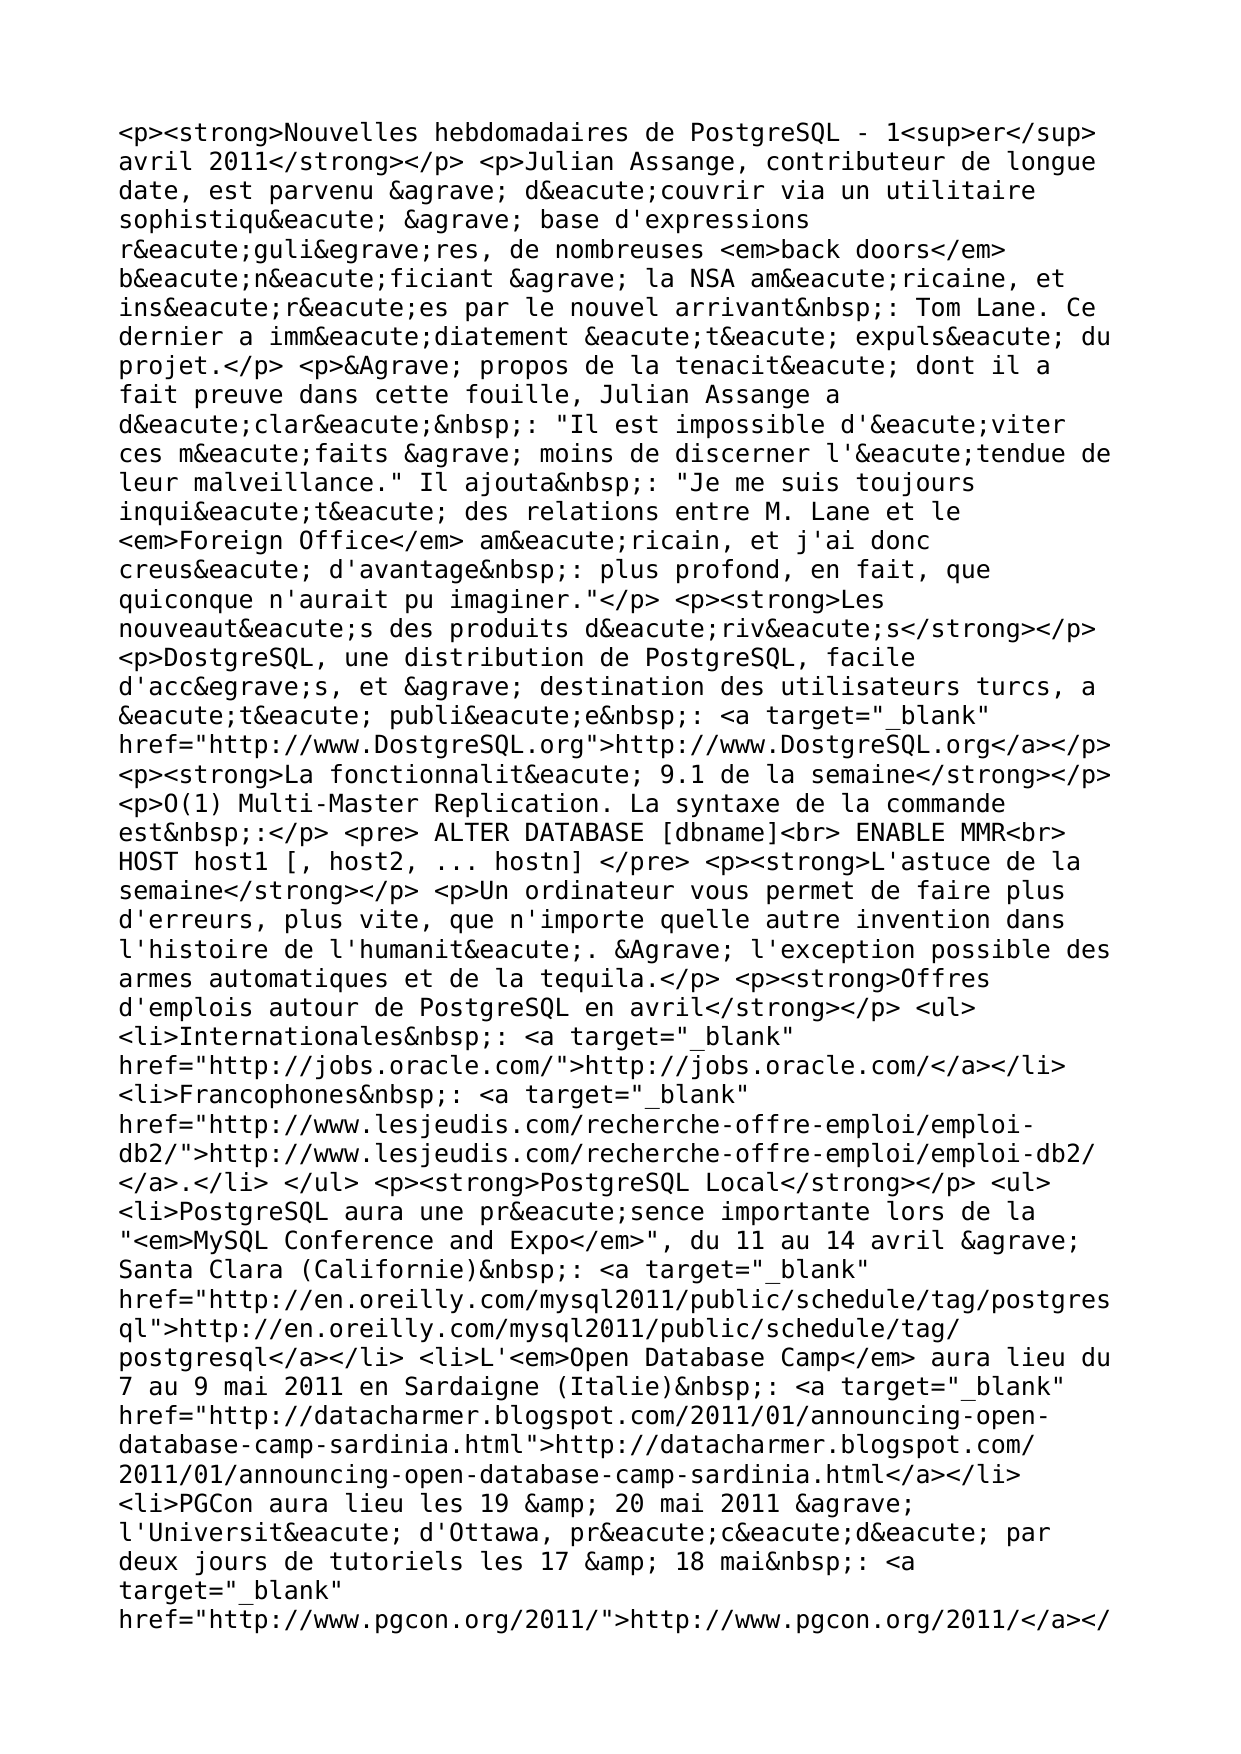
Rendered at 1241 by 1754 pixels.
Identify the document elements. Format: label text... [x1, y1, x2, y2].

text <p><strong>Nouvelles hebdomadaires de PostgreSQL - 1<sup>er</sup> avril 2011</strong></p> <p>Julian Assange, contributeur de longue date, est parvenu &agrave; d&eacute;couvrir via un utilitaire sophistiqu&eacute; &agrave; base d'expressions r&eacute;guli&egrave;res, de nombreuses <em>back doors</em> b&eacute;n&eacute;ficiant &agrave; la NSA am&eacute;ricaine, et ins&eacute;r&eacute;es par le nouvel arrivant&nbsp;: Tom Lane. Ce dernier a imm&eacute;diatement &eacute;t&eacute; expuls&eacute; du projet.</p> <p>&Agrave; propos de la tenacit&eacute; dont il a fait preuve dans cette fouille, Julian Assange a d&eacute;clar&eacute;&nbsp;: "Il est impossible d'&eacute;viter ces m&eacute;faits &agrave; moins de discerner l'&eacute;tendue de leur malveillance." Il ajouta&nbsp;: "Je me suis toujours inqui&eacute;t&eacute; des relations entre M. Lane et le <em>Foreign Office</em> am&eacute;ricain, et j'ai donc creus&eacute; d'avantage&nbsp;: plus profond, en fait, que quiconque n'aurait pu imaginer."</p> <p><strong>Les nouveaut&eacute;s des produits d&eacute;riv&eacute;s</strong></p> <p>DostgreSQL, une distribution de PostgreSQL, facile d'acc&egrave;s, et &agrave; destination des utilisateurs turcs, a &eacute;t&eacute; publi&eacute;e&nbsp;: <a target="_blank" href="http://www.DostgreSQL.org">http://www.DostgreSQL.org</a></p> <p><strong>La fonctionnalit&eacute; 9.1 de la semaine</strong></p> <p>O(1) Multi-Master Replication. La syntaxe de la commande est&nbsp;:</p> <pre> ALTER DATABASE [dbname]<br> ENABLE MMR<br> HOST host1 [, host2, ... hostn] </pre> <p><strong>L'astuce de la semaine</strong></p> <p>Un ordinateur vous permet de faire plus d'erreurs, plus vite, que n'importe quelle autre invention dans l'histoire de l'humanit&eacute;. &Agrave; l'exception possible des armes automatiques et de la tequila.</p> <p><strong>Offres d'emplois autour de PostgreSQL en avril</strong></p> <ul> <li>Internationales&nbsp;: <a target="_blank" href="http://jobs.oracle.com/">http://jobs.oracle.com/</a></li> <li>Francophones&nbsp;: <a target="_blank" href="http://www.lesjeudis.com/recherche-offre-emploi/emploi-db2/">http://www.lesjeudis.com/recherche-offre-emploi/emploi-db2/</a>.</li> </ul> <p><strong>PostgreSQL Local</strong></p> <ul> <li>PostgreSQL aura une pr&eacute;sence importante lors de la "<em>MySQL Conference and Expo</em>", du 11 au 14 avril &agrave; Santa Clara (Californie)&nbsp;: <a target="_blank" href="http://en.oreilly.com/mysql2011/public/schedule/tag/postgresql">http://en.oreilly.com/mysql2011/public/schedule/tag/postgresql</a></li> <li>L'<em>Open Database Camp</em> aura lieu du 7 au 9 mai 2011 en Sardaigne (Italie)&nbsp;: <a target="_blank" href="http://datacharmer.blogspot.com/2011/01/announcing-open-database-camp-sardinia.html">http://datacharmer.blogspot.com/2011/01/announcing-open-database-camp-sardinia.html</a></li> <li>PGCon aura lieu les 19 &amp; 20 mai 2011 &agrave; l'Universit&eacute; d'Ottawa, pr&eacute;c&eacute;d&eacute; par deux jours de tutoriels les 17 &amp; 18 mai&nbsp;: <a target="_blank" href="http://www.pgcon.org/2011/">http://www.pgcon.org/2011/</a></ [118, 118, 1122, 1635]
